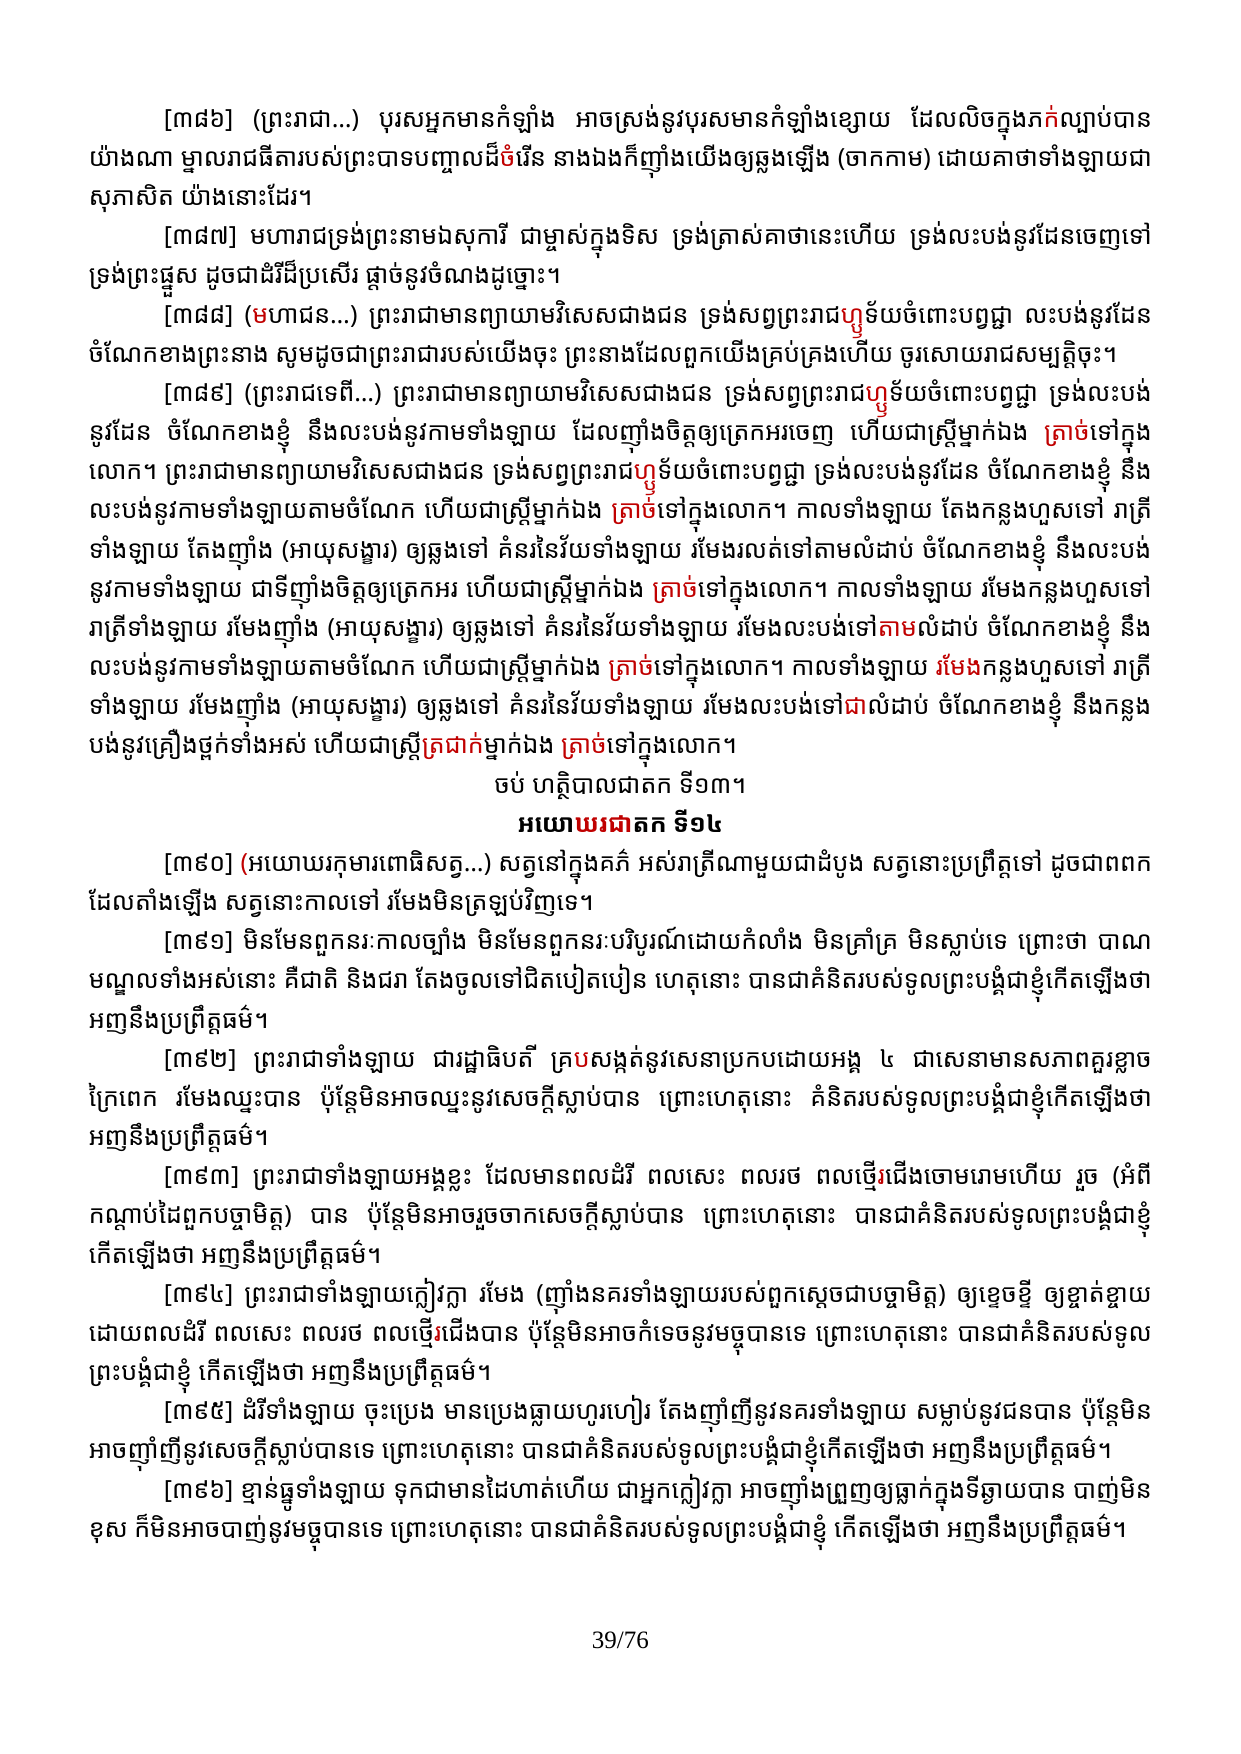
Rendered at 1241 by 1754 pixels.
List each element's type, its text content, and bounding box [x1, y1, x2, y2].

text [៣៨៩] (ព្រះរាជទេពី…) ព្រះរាជាមានព្យាយាម​វិសេស​ជាងជន ទ្រង់សព្វ​ព្រះរាជ​ហ្ឫទ័យ​ចំពោះបព្វជ្ជា ទ្រង់លះ​បង់នូវដែន ចំណែក​ខាងខ្ញុំ នឹងលះ​បង់នូវ​កាមទាំងឡាយ ដែល​ញ៉ាំងចិត្ត​ឲ្យត្រេកអរ​ចេញ ហើយជា​ស្ត្រីម្នាក់​ឯង ត្រាច់ទៅក្នុងលោក។ ព្រះរាជា​មាន​ព្យាយាម​វិសេស​ជាងជន ទ្រង់សព្វ​ព្រះរាជហ្ឫទ័យ​ចំពោះបព្វជ្ជា ទ្រង់លះបង់​នូវដែន ចំណែក​ខាងខ្ញុំ នឹងលះ​បង់នូវ​កាមទាំងឡាយ​តាមចំណែក ហើយជា​ស្ត្រីម្នាក់ឯង ត្រាច់ទៅ​ក្នុងលោក។ កាល​ទាំងឡាយ តែងកន្លង​ហួសទៅ រាត្រីទាំង​ឡាយ តែងញ៉ាំង (អាយុសង្ខារ) ឲ្យឆ្លងទៅ គំនរ​នៃវ័យ​ទាំងឡាយ រមែង​រលត់​ទៅតាម​លំដាប់ ចំណែក​ខាងខ្ញុំ នឹងលះបង់​នូវកាម​ទាំងឡាយ ជាទី​ញ៉ាំងចិត្ត​ឲ្យត្រេកអរ ហើយជា​ស្ត្រីម្នាក់ឯង ត្រាច់ទៅ​ក្នុងលោក។ កាល​ទាំងឡាយ រមែងកន្លង​ហួសទៅ រាត្រីទាំងឡាយ រមែងញ៉ាំង (អាយុសង្ខារ) ឲ្យឆ្លងទៅ គំនរនៃ​វ័យទាំងឡាយ រមែង​លះបង់​ទៅតាម​លំដាប់ ចំណែក​ខាងខ្ញុំ នឹងលះបង់​នូវកាម​ទាំងឡាយ​តាមចំណែក ហើយជា​ស្ត្រីម្នាក់ឯង ត្រាច់​ទៅក្នុង​លោក។ កាល​ទាំងឡាយ រមែងកន្លង​ហួសទៅ រាត្រី​ទាំងឡាយ រមែងញ៉ាំង (អាយុសង្ខារ) ឲ្យ​ឆ្លងទៅ គំនរនៃ​វ័យទាំងឡាយ រមែង​លះបង់​ទៅ​ជាលំដាប់ ចំណែក​ខាងខ្ញុំ នឹង​កន្លងបង់​នូវគ្រឿង​ថ្ពក់​ទាំងអស់ ហើយ​ជា​ស្ត្រីត្រជាក់ម្នាក់​ឯង ត្រាច់ទៅក្នុង​លោក។ [88, 374, 1152, 761]
text [៣៨៦] (ព្រះរាជា…) បុរសអ្នកមានកំឡាំង អាចស្រង់​នូវបុរស​មានកំឡាំង​ខ្សោយ ដែល​លិចក្នុង​ភក់ល្បាប់​បាន យ៉ាងណា ម្នាល​រាជធីតា​របស់​ព្រះ​បាទបញ្ចាល​ដ៏ចំរើន នាង​ឯងក៏ញ៉ាំង​យើង​ឲ្យឆ្លងឡើង (ចាកកាម) ដោយ​គាថាទាំងឡាយ​ជាសុភាសិត យ៉ាង​នោះដែរ។ [88, 100, 1152, 213]
text [៣៩៣] ព្រះរាជាទាំងឡាយអង្គខ្លះ ដែលមាន​ពលដំរី ពលសេះ ពលរថ ពល​ថ្មើរជើង​ចោមរោម​ហើយ រួច (អំពី​កណ្តាប់ដៃ​ពួកបច្ចាមិត្ត) បាន ប៉ុន្តែមិន​អាចរួច​ចាក​សេចក្តី​ស្លាប់បាន ព្រោះ​ហេតុនោះ បានជា​គំនិត​របស់ទូល​ព្រះ​បង្គំជាខ្ញុំ​កើតឡើងថា អញនឹង​ប្រព្រឹត្ត​ធម៌។ [88, 1158, 1152, 1270]
text [៣៨៨] (មហាជន…) ព្រះរាជាមានព្យាយាមវិសេស​ជាងជន ទ្រង់សព្វព្រះ​រាជហ្ឫទ័យ​ចំពោះ​បព្វជ្ជា លះបង់​នូវដែន ចំណែក​ខាងព្រះនាង សូម​ដូចជា​ព្រះរាជា​របស់​យើងចុះ ព្រះនាង​ដែលពួក​យើងគ្រប់​គ្រងហើយ ចូរសោយ​រាជសម្បត្តិ​ចុះ។ [88, 296, 1152, 369]
text [៣៩៤] ព្រះរាជាទាំងឡាយក្លៀវក្លា រមែង (ញ៉ាំងនគរ​ទាំងឡាយ​របស់ពួក​សេ្តច​ជា​បច្ចាមិត្ត) ឲ្យខ្ទេចខ្ទី ឲ្យខ្ចាត់ខ្ចាយ ដោយពលដំរី ពលសេះ ពលរថ ពលថ្មើរជើង​បាន ប៉ុន្តែ​មិនអាច​កំទេច​នូវមច្ចុ​បានទេ ព្រោះ​ហេតុនោះ បាន​​ជា​គំនិត​របស់ទូល​ព្រះបង្គំជាខ្ញុំ កើតឡើង​ថា អញនឹង​ប្រព្រឹត្ត​ធម៌។ [88, 1275, 1152, 1388]
text [៣៩៦] ខ្មាន់ធ្នូទាំងឡាយ ទុកជាមាន​ដៃហាត់ហើយ ជាអ្នក​ក្លៀវក្លា អាច​ញ៉ាំង​ព្រួញ​ឲ្យធ្លាក់​ក្នុងទី​ឆ្ងាយបាន បាញ់មិនខុស ក៏មិនអាច​បាញ់នូវមច្ចុ​បានទេ ព្រោះ​ហេតុនោះ បានជា​គំនិត​របស់ទូល​ព្រះបង្គំជាខ្ញុំ កើតឡើងថា អញនឹង​ប្រព្រឹត្តធម៌។ [88, 1471, 1152, 1544]
text ចប់ ហត្ថិបាលជាតក ទី១៣។ [88, 766, 1152, 800]
text [៣៨៧] មហារាជទ្រង់ព្រះនាមឯសុការី ជាម្ចាស់​ក្នុងទិស ទ្រង់ត្រាស់​គាថា​នេះ​ហើយ ទ្រង់លះបង់​នូវដែន​ចេញទៅ ទ្រង់ព្រះផ្នួស ដូចជា​ដំរីដ៏​ប្រសើរ ផ្តាច់​នូវចំណង​ដូច្នោះ។ [88, 218, 1152, 291]
text [៣៩៥] ដំរីទាំងឡាយ ចុះប្រេង មានប្រេង​ធ្លាយហូរហៀរ តែង​ញ៉ាំញីនូវ​នគរ​ទាំងឡាយ សម្លាប់​នូវជនបាន ប៉ុន្តែ​មិនអាច​ញ៉ាំញីនូវ​សេចក្តី​ស្លាប់បាន​ទេ ព្រោះ​ហេតុនោះ បាន​​ជា​គំនិត​របស់​ទូលព្រះបង្គំជាខ្ញុំ​កើតឡើងថា អញនឹង​ប្រព្រឹត្តធម៌។ [88, 1393, 1152, 1466]
text [៣៩០] (អយោឃរកុមារពោធិសត្វ…) សត្វនៅក្នុងគភ៌ អស់រាត្រី​ណាមួយ​ជាដំបូង សត្វនោះ​ប្រព្រឹត្ត​ទៅ ដូចជា​ពពក​ដែលតាំង​ឡើង សត្វនោះ​កាល​ទៅ រមែង​មិនត្រឡប់​វិញទេ។ [88, 844, 1152, 918]
text អយោឃរជាតក ទី១៤ [88, 805, 1152, 839]
text [៣៩១] មិនមែនពួកនរៈកាលច្បាំង មិនមែន​ពួកនរៈ​បរិបូរណ៍​ដោយ​កំលាំង មិនគ្រាំគ្រ មិនស្លាប់ទេ ព្រោះថា បាណមណ្ឌល​ទាំងអស់​នោះ គឺជាតិ និង​ជរា តែង​ចូលទៅ​ជិត​បៀតបៀន ហេតុនោះ បានជា​គំនិត​របស់ទូល​ព្រះ​បង្គំជាខ្ញុំ​កើតឡើងថា អញនឹង​ប្រព្រឹត្តធម៌។ [88, 923, 1152, 1035]
text [៣៩២] ព្រះរាជាទាំងឡាយ ជារដ្ឋាធិបតី គ្របសង្កត់នូវ​សេនា​ប្រកប​ដោយ​អង្គ ៤ ជា​សេនា​មានសភាព​គួរខ្លាច​ក្រៃពេក រមែងឈ្នះ​បាន ប៉ុន្តែ​មិនអាច​ឈ្នះនូវ​សេចក្តី​ស្លាប់បាន ព្រោះហេតុ​នោះ គំនិត​របស់​ទូលព្រះបង្គំ​ជាខ្ញុំកើត​ឡើងថា អញនឹង​ប្រព្រឹត្ត​ធម៌។ [88, 1040, 1152, 1153]
